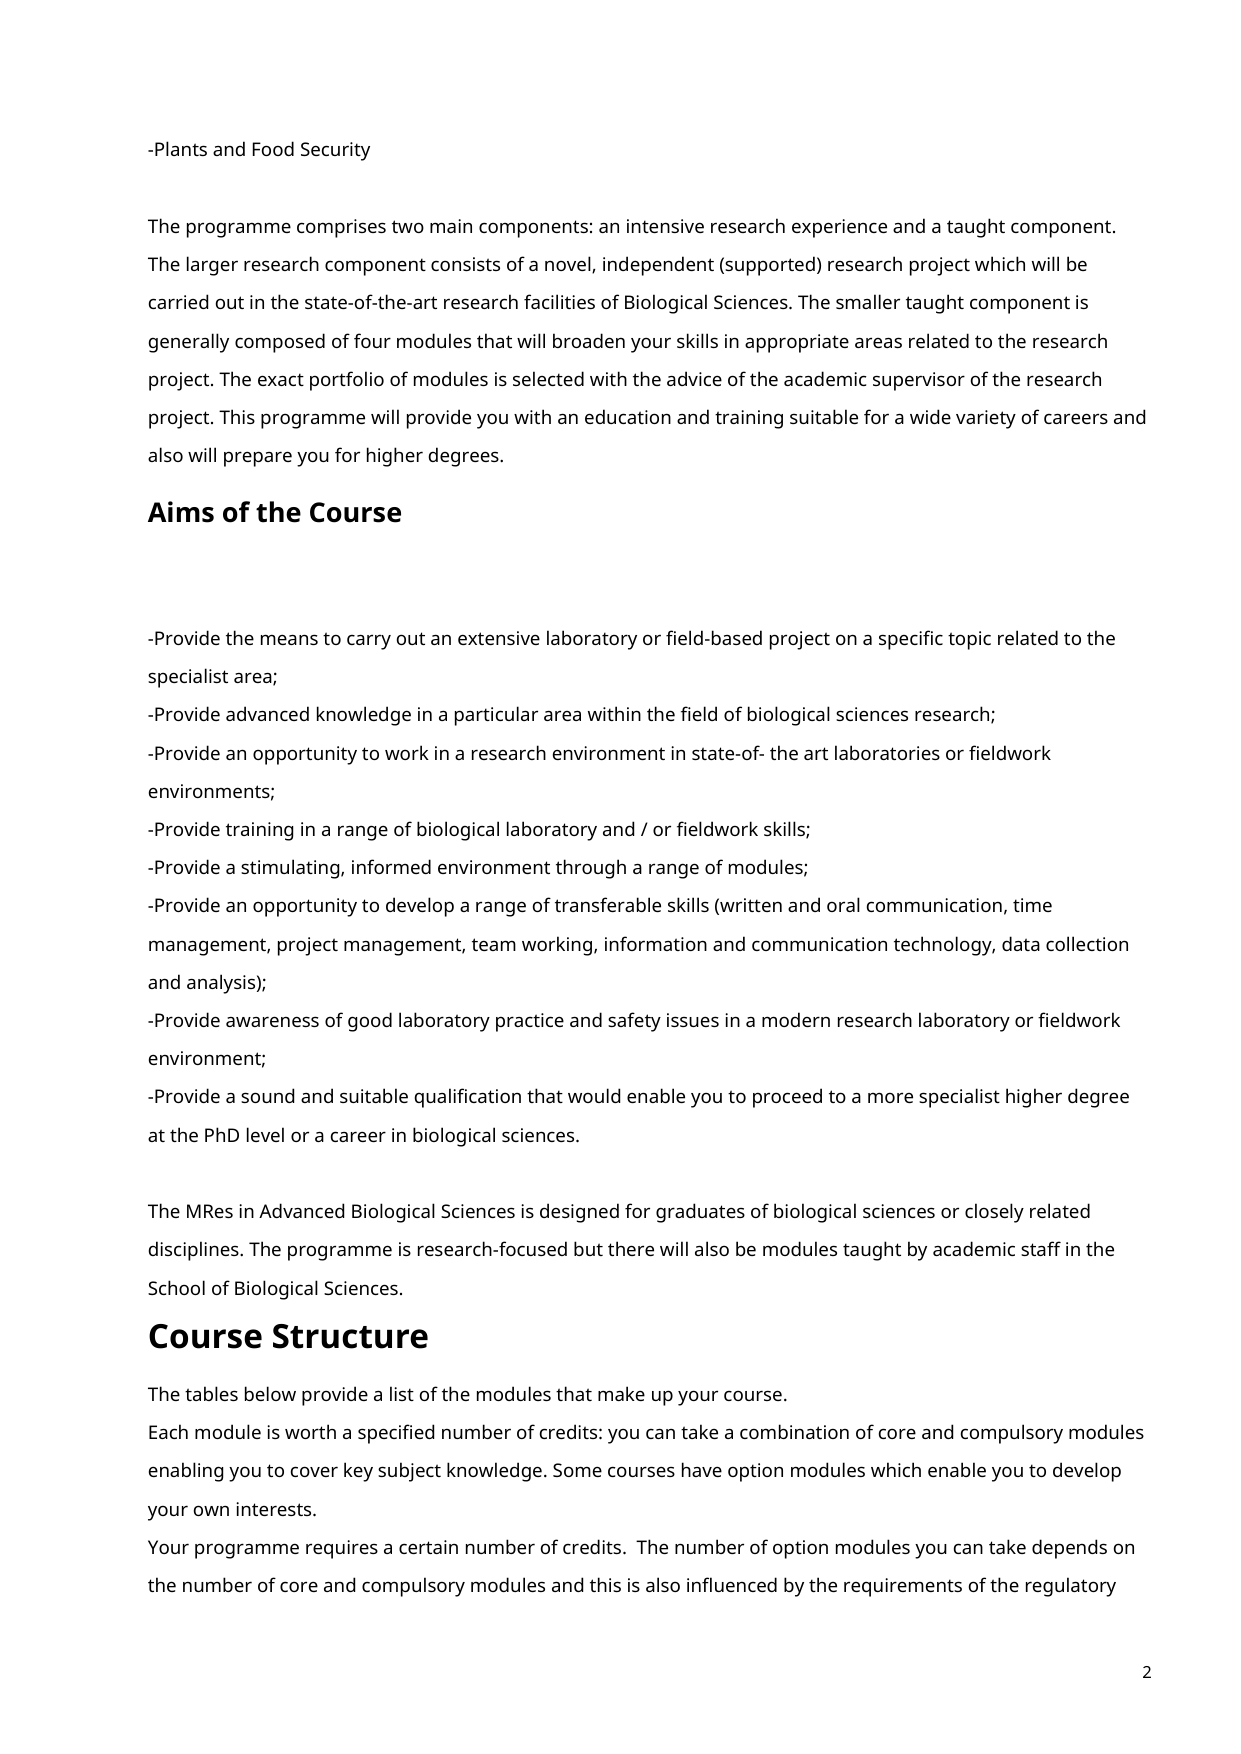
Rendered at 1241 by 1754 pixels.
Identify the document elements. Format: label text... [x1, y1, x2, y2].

text -Plants and Food Security The programme comprises two main components: an intensive research experience and a taught component. The larger research component consists of a novel, independent (supported) research project which will be carried out in the state-of-the-art research facilities of Biological Sciences. The smaller taught component is generally composed of four modules that will broaden your skills in appropriate areas related to the research project. The exact portfolio of modules is selected with the advice of the academic supervisor of the research project. This programme will provide you with an education and training suitable for a wide variety of careers and also will prepare you for higher degrees. [148, 137, 1152, 468]
text The tables below provide a list of the modules that make up your course. [148, 1381, 1152, 1407]
subtitle Aims of the Course [148, 493, 1152, 530]
text Each module is worth a specified number of credits: you can take a combination of core and compulsory modules enabling you to cover key subject knowledge. Some courses have option modules which enable you to develop your own interests. [148, 1419, 1152, 1522]
text Your programme requires a certain number of credits. The number of option modules you can take depends on the number of core and compulsory modules and this is also influenced by the requirements of the regulatory [148, 1534, 1152, 1598]
subtitle Course Structure [148, 1313, 1152, 1359]
text -Provide the means to carry out an extensive laboratory or field-based project on a specific topic related to the specialist area; -Provide advanced knowledge in a particular area within the field of biological sciences research; -Provide an opportunity to work in a research environment in state-of- the art laboratories or fieldwork environments; -Provide training in a range of biological laboratory and / or fieldwork skills; -Provide a stimulating, informed environment through a range of modules; -Provide an opportunity to develop a range of transferable skills (written and oral communication, time management, project management, team working, information and communication technology, data collection and analysis); -Provide awareness of good laboratory practice and safety issues in a modern research laboratory or fieldwork environment; -Provide a sound and suitable qualification that would enable you to proceed to a more specialist higher degree at the PhD level or a career in biological sciences. The MRes in Advanced Biological Sciences is designed for graduates of biological sciences or closely related disciplines. The programme is research-focused but there will also be modules taught by academic staff in the School of Biological Sciences. [148, 587, 1152, 1301]
